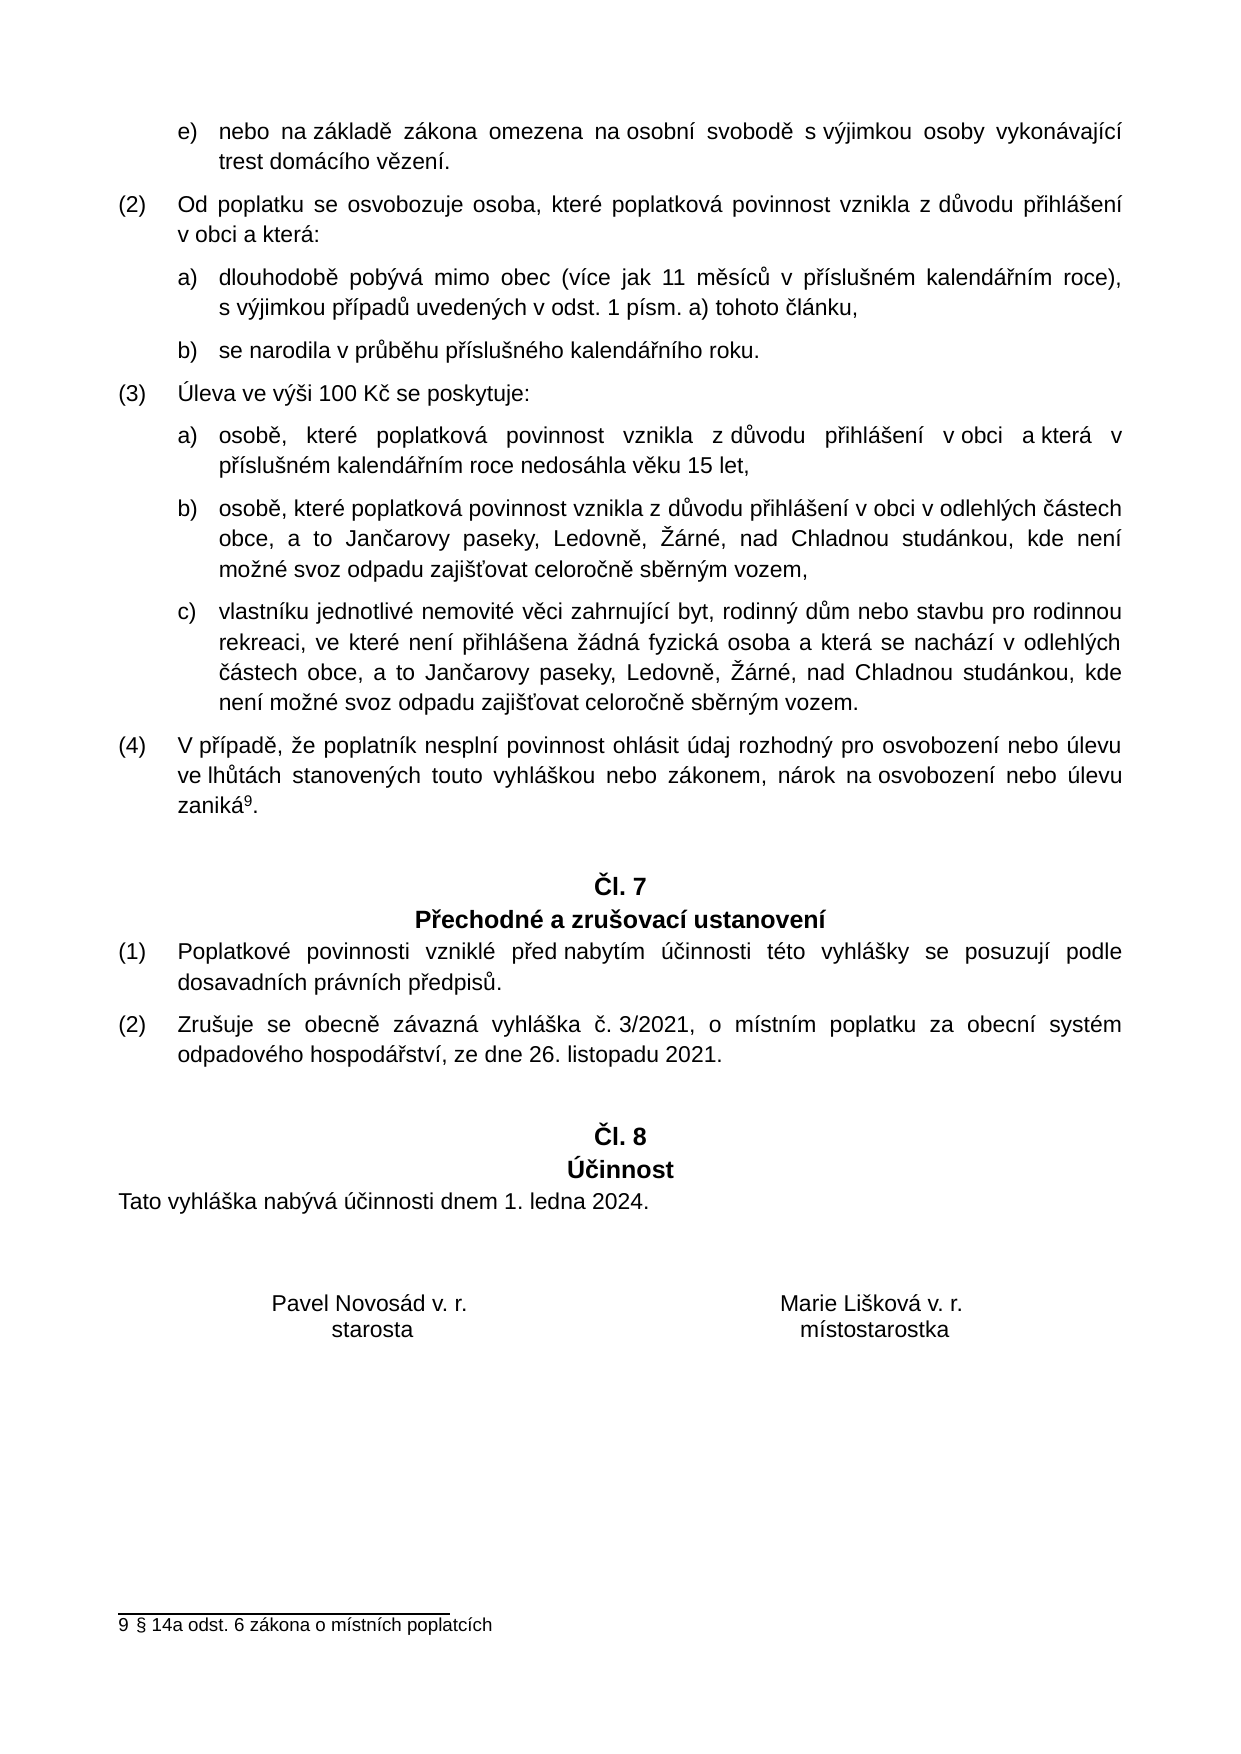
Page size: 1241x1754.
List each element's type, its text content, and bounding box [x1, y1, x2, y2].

subtitle Čl. 8 Účinnost [118, 1122, 1122, 1183]
text Tato vyhláška nabývá účinnosti dnem 1. ledna 2024. [118, 1188, 1122, 1214]
subtitle Čl. 7 Přechodné a zrušovací ustanovení [118, 872, 1122, 934]
list Poplatkové povinnosti vzniklé před nabytím účinnosti této vyhlášky se posuzují podle dosavadních právních předpisů. [118, 938, 1122, 995]
table_cell [620, 1349, 1122, 1467]
list se narodila v průběhu příslušného kalendářního roku. [177, 337, 1122, 363]
list Úleva ve výši 100 Kč se poskytuje: [118, 379, 1122, 406]
list Od poplatku se osvobozuje osoba, které poplatková povinnost vznikla z důvodu přihlášení v obci a která: [118, 191, 1122, 248]
list dlouhodobě pobývá mimo obec (více jak 11 měsíců v příslušném kalendářním roce), s výjimkou případů uvedených v odst. 1 písm. a) tohoto článku, [177, 264, 1122, 321]
list nebo na základě zákona omezena na osobní svobodě s výjimkou osoby vykonávající trest domácího vězení. [177, 118, 1122, 175]
list osobě, které poplatková povinnost vznikla z důvodu přihlášení v obci a která v příslušném kalendářním roce nedosáhla věku 15 let, [177, 422, 1122, 479]
list Zrušuje se obecně závazná vyhláška č. 3/2021, o místním poplatku za obecní systém odpadového hospodářství, ze dne 26. listopadu 2021. [118, 1011, 1122, 1068]
list osobě, které poplatková povinnost vznikla z důvodu přihlášení v obci v odlehlých částech obce, a to Jančarovy paseky, Ledovně, Žárné, nad Chladnou studánkou, kde není možné svoz odpadu zajišťovat celoročně sběrným vozem, [177, 495, 1122, 582]
list vlastníku jednotlivé nemovité věci zahrnující byt, rodinný dům nebo stavbu pro rodinnou rekreaci, ve které není přihlášena žádná fyzická osoba a která se nachází v odlehlých částech obce, a to Jančarovy paseky, Ledovně, Žárné, nad Chladnou studánkou, kde není možné svoz odpadu zajišťovat celoročně sběrným vozem. [177, 598, 1122, 715]
list V případě, že poplatník nesplní povinnost ohlásit údaj rozhodný pro osvobození nebo úlevu ve lhůtách stanovených touto vyhláškou nebo zákonem, nárok na osvobození nebo úlevu zaniká. [118, 732, 1122, 818]
list § 14a odst. 6 zákona o místních poplatcích [118, 1614, 1122, 1635]
table_header Marie Lišková v. r. místostarostka [620, 1230, 1122, 1348]
table_header Pavel Novosád v. r. starosta [118, 1230, 620, 1348]
table_cell [118, 1349, 620, 1467]
